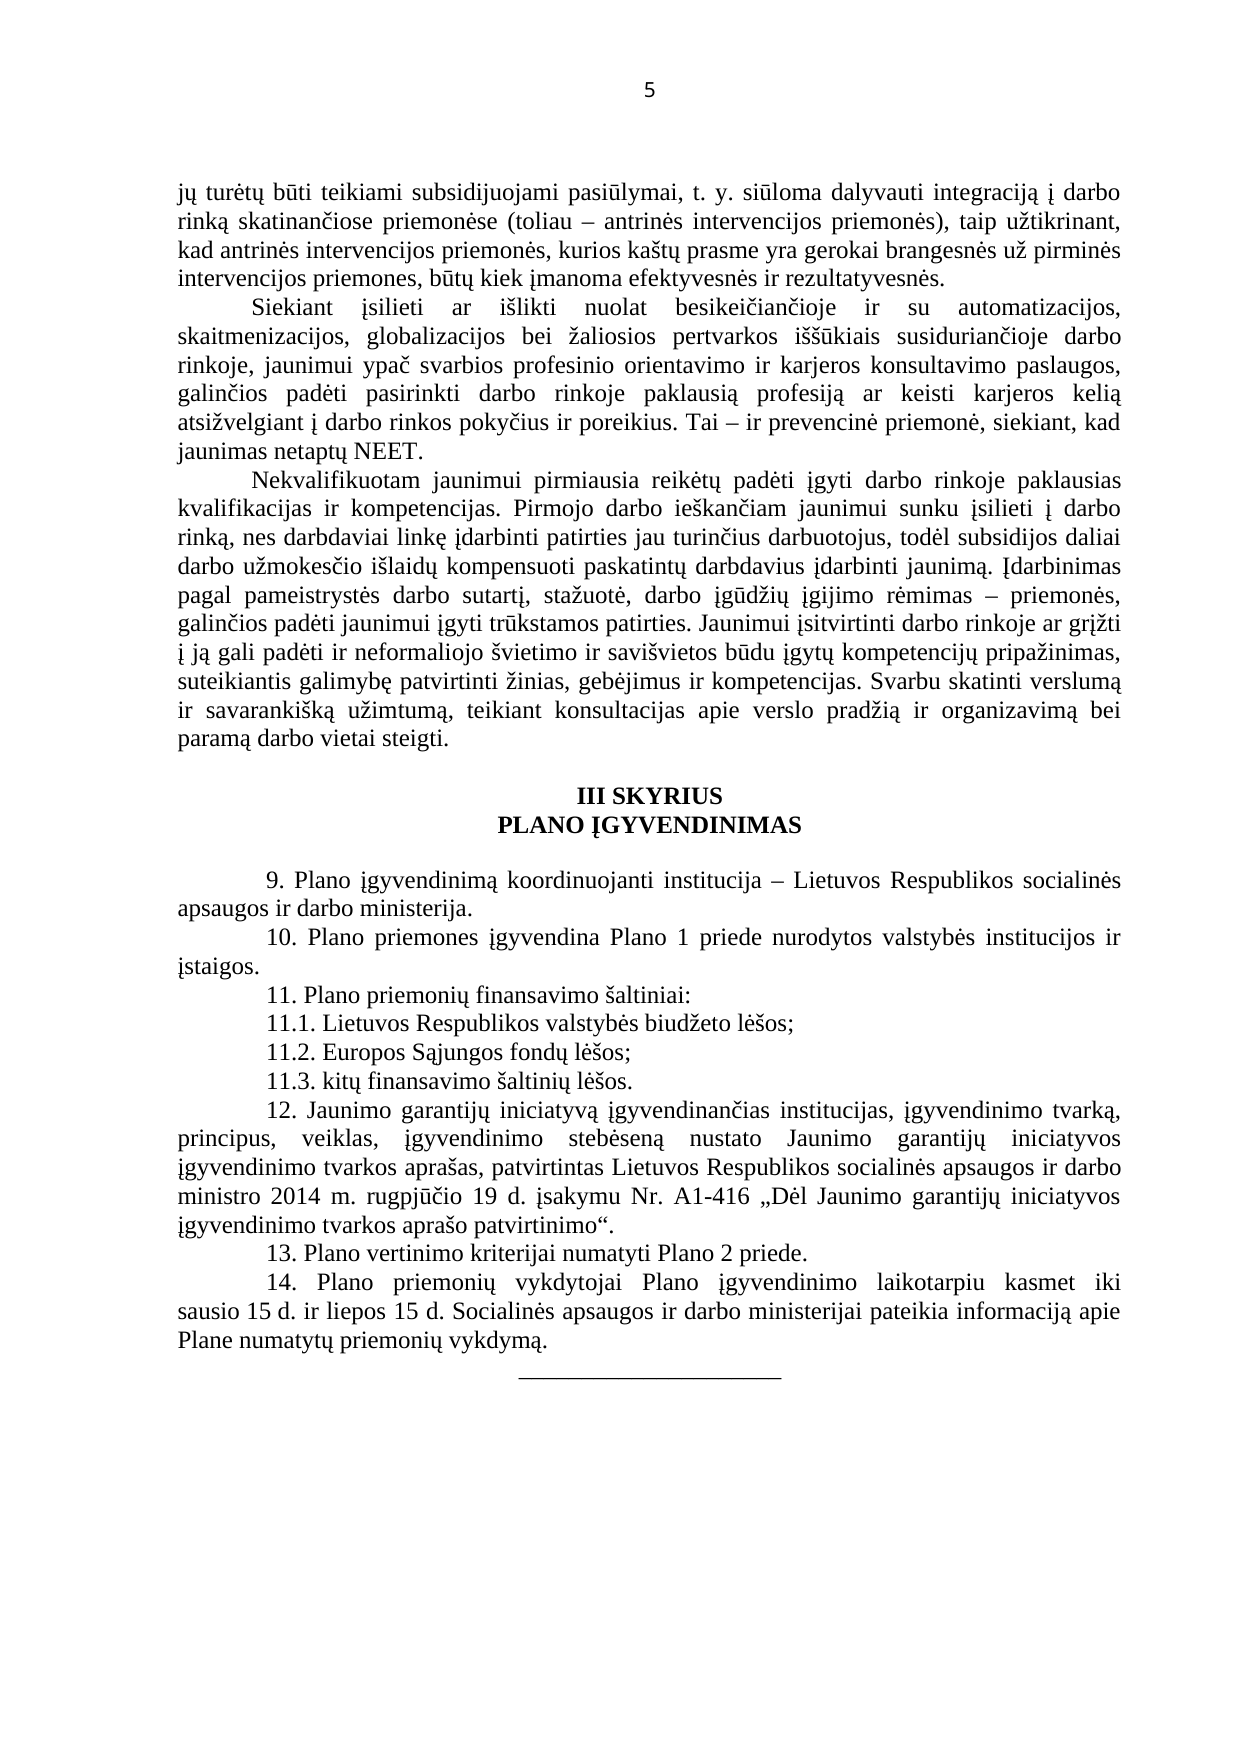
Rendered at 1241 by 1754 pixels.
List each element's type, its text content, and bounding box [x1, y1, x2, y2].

text 12. Jaunimo garantijų iniciatyvą įgyvendinančias institucijas, įgyvendinimo tvarką, principus, veiklas, įgyvendinimo stebėseną nustato Jaunimo garantijų iniciatyvos įgyvendinimo tvarkos aprašas, patvirtintas Lietuvos Respublikos socialinės apsaugos ir darbo ministro 2014 m. rugpjūčio 19 d. įsakymu Nr. A1-416 „Dėl Jaunimo garantijų iniciatyvos įgyvendinimo tvarkos aprašo patvirtinimo“. [177, 1095, 1122, 1238]
text 10. Plano priemones įgyvendina Plano 1 priede nurodytos valstybės institucijos ir įstaigos. [177, 922, 1122, 980]
text 11.2. Europos Sąjungos fondų lėšos; [177, 1037, 1122, 1066]
text Siekiant įsilieti ar išlikti nuolat besikeičiančioje ir su automatizacijos, skaitmenizacijos, globalizacijos bei žaliosios pertvarkos iššūkiais susiduriančioje darbo rinkoje, jaunimui ypač svarbios profesinio orientavimo ir karjeros konsultavimo paslaugos, galinčios padėti pasirinkti darbo rinkoje paklausią profesiją ar keisti karjeros kelią atsižvelgiant į darbo rinkos pokyčius ir poreikius. Tai – ir prevencinė priemonė, siekiant, kad jaunimas netaptų NEET. [177, 292, 1122, 465]
text Nekvalifikuotam jaunimui pirmiausia reikėtų padėti įgyti darbo rinkoje paklausias kvalifikacijas ir kompetencijas. Pirmojo darbo ieškančiam jaunimui sunku įsilieti į darbo rinką, nes darbdaviai linkę įdarbinti patirties jau turinčius darbuotojus, todėl subsidijos daliai darbo užmokesčio išlaidų kompensuoti paskatintų darbdavius įdarbinti jaunimą. Įdarbinimas pagal pameistrystės darbo sutartį, stažuotė, darbo įgūdžių įgijimo rėmimas – priemonės, galinčios padėti jaunimui įgyti trūkstamos patirties. Jaunimui įsitvirtinti darbo rinkoje ar grįžti į ją gali padėti ir neformaliojo švietimo ir savišvietos būdu įgytų kompetencijų pripažinimas, suteikiantis galimybę patvirtinti žinias, gebėjimus ir kompetencijas. Svarbu skatinti verslumą ir savarankišką užimtumą, teikiant konsultacijas apie verslo pradžią ir organizavimą bei paramą darbo vietai steigti. [177, 465, 1122, 752]
text 11.1. Lietuvos Respublikos valstybės biudžeto lėšos; [177, 1008, 1122, 1037]
text _____________________ [177, 1353, 1122, 1382]
text jų turėtų būti teikiami subsidijuojami pasiūlymai, t. y. siūloma dalyvauti integraciją į darbo rinką skatinančiose priemonėse (toliau – antrinės intervencijos priemonės), taip užtikrinant, kad antrinės intervencijos priemonės, kurios kaštų prasme yra gerokai brangesnės už pirminės intervencijos priemones, būtų kiek įmanoma efektyvesnės ir rezultatyvesnės. [177, 177, 1122, 292]
text III SKYRIUS [177, 781, 1122, 810]
text 13. Plano vertinimo kriterijai numatyti Plano 2 priede. [177, 1238, 1122, 1267]
text PLANO ĮGYVENDINIMAS [177, 810, 1122, 838]
text 9. Plano įgyvendinimą koordinuojanti institucija – Lietuvos Respublikos socialinės apsaugos ir darbo ministerija. [177, 865, 1122, 922]
text 11.3. kitų finansavimo šaltinių lėšos. [177, 1066, 1122, 1095]
text 11. Plano priemonių finansavimo šaltiniai: [177, 980, 1122, 1008]
text 14. Plano priemonių vykdytojai Plano įgyvendinimo laikotarpiu kasmet iki sausio 15 d. ir liepos 15 d. Socialinės apsaugos ir darbo ministerijai pateikia informaciją apie Plane numatytų priemonių vykdymą. [177, 1267, 1122, 1353]
